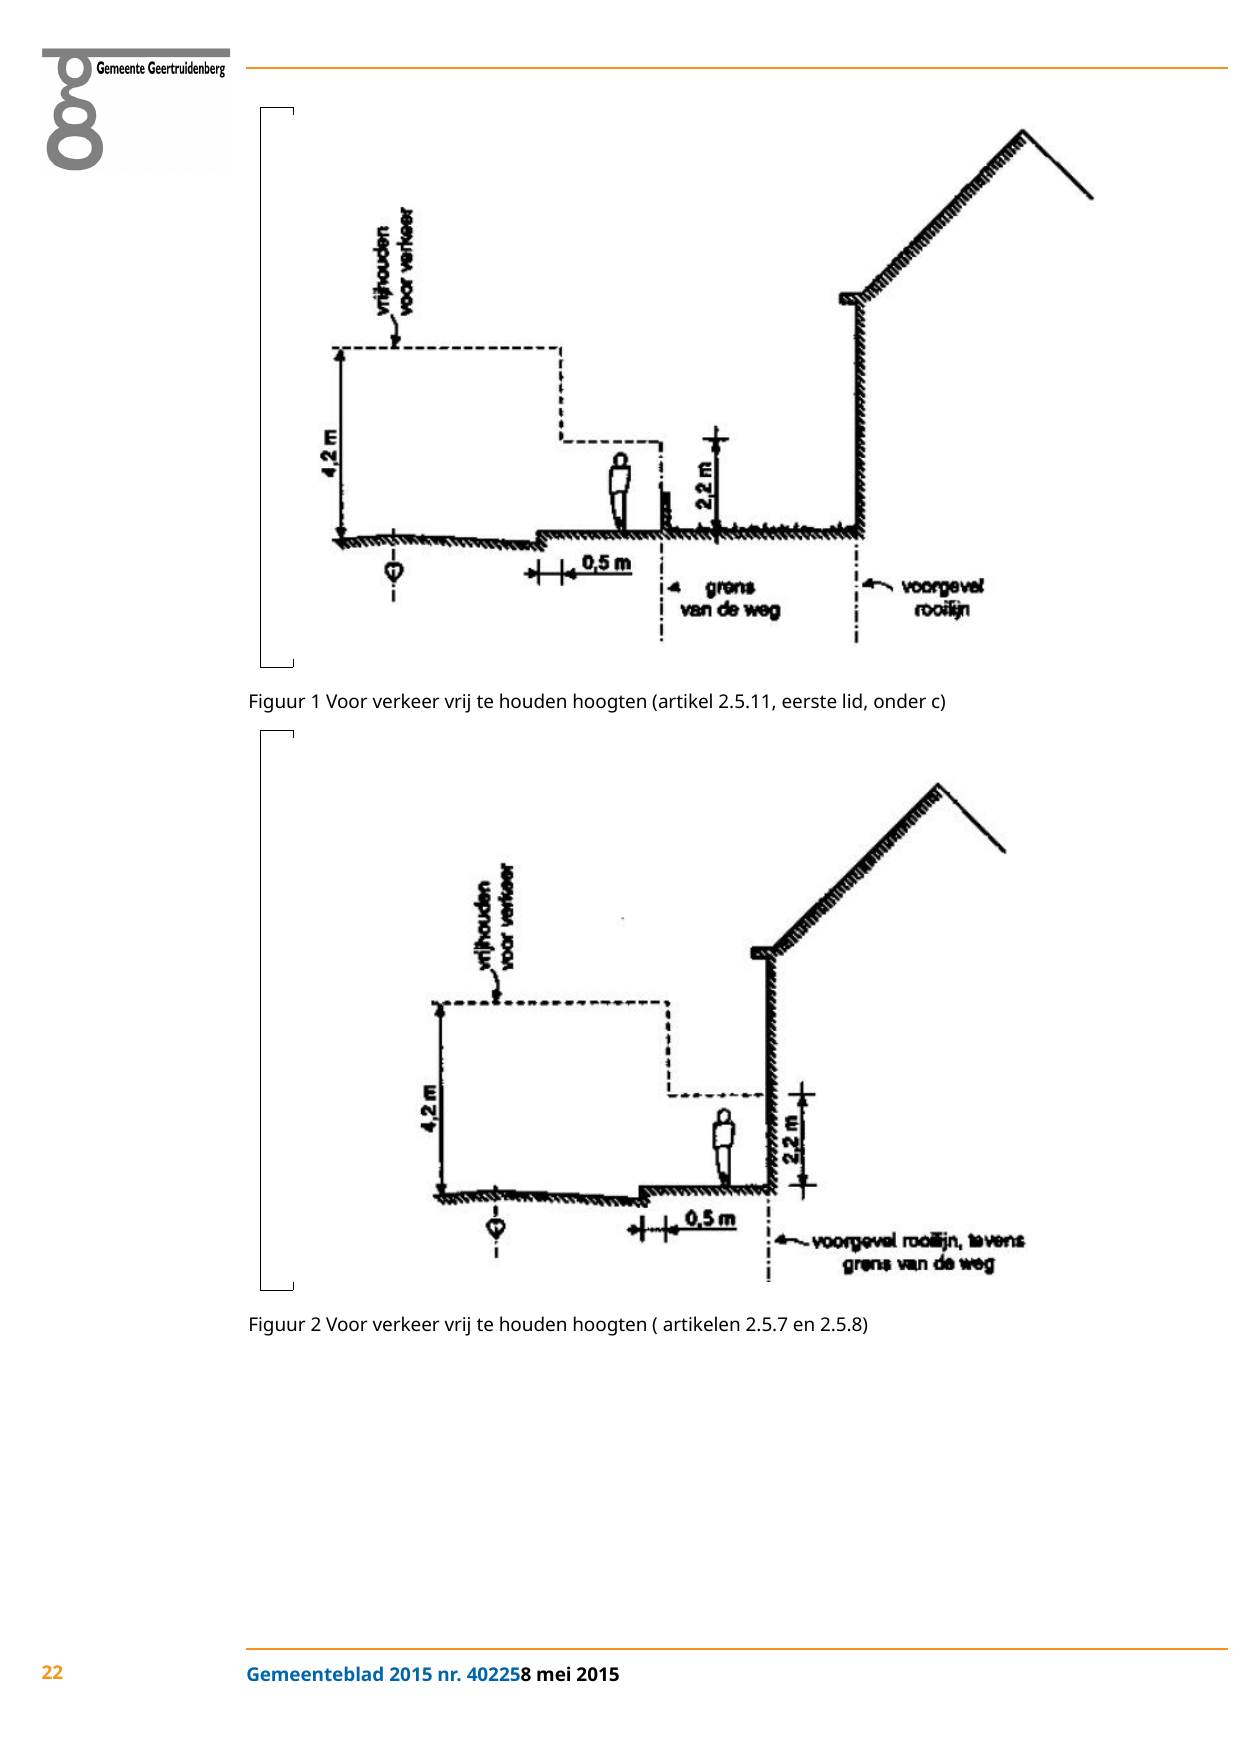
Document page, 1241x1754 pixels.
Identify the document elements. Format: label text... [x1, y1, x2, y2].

picture [41, 47, 231, 172]
picture [268, 115, 1173, 659]
picture [268, 738, 1173, 1282]
text Figuur 1 Voor verkeer vrij te houden hoogten (artikel 2.5.11, eerste lid, onder c) [248, 688, 1152, 714]
text Figuur 2 Voor verkeer vrij te houden hoogten ( artikelen 2.5.7 en 2.5.8) [248, 1312, 1152, 1337]
